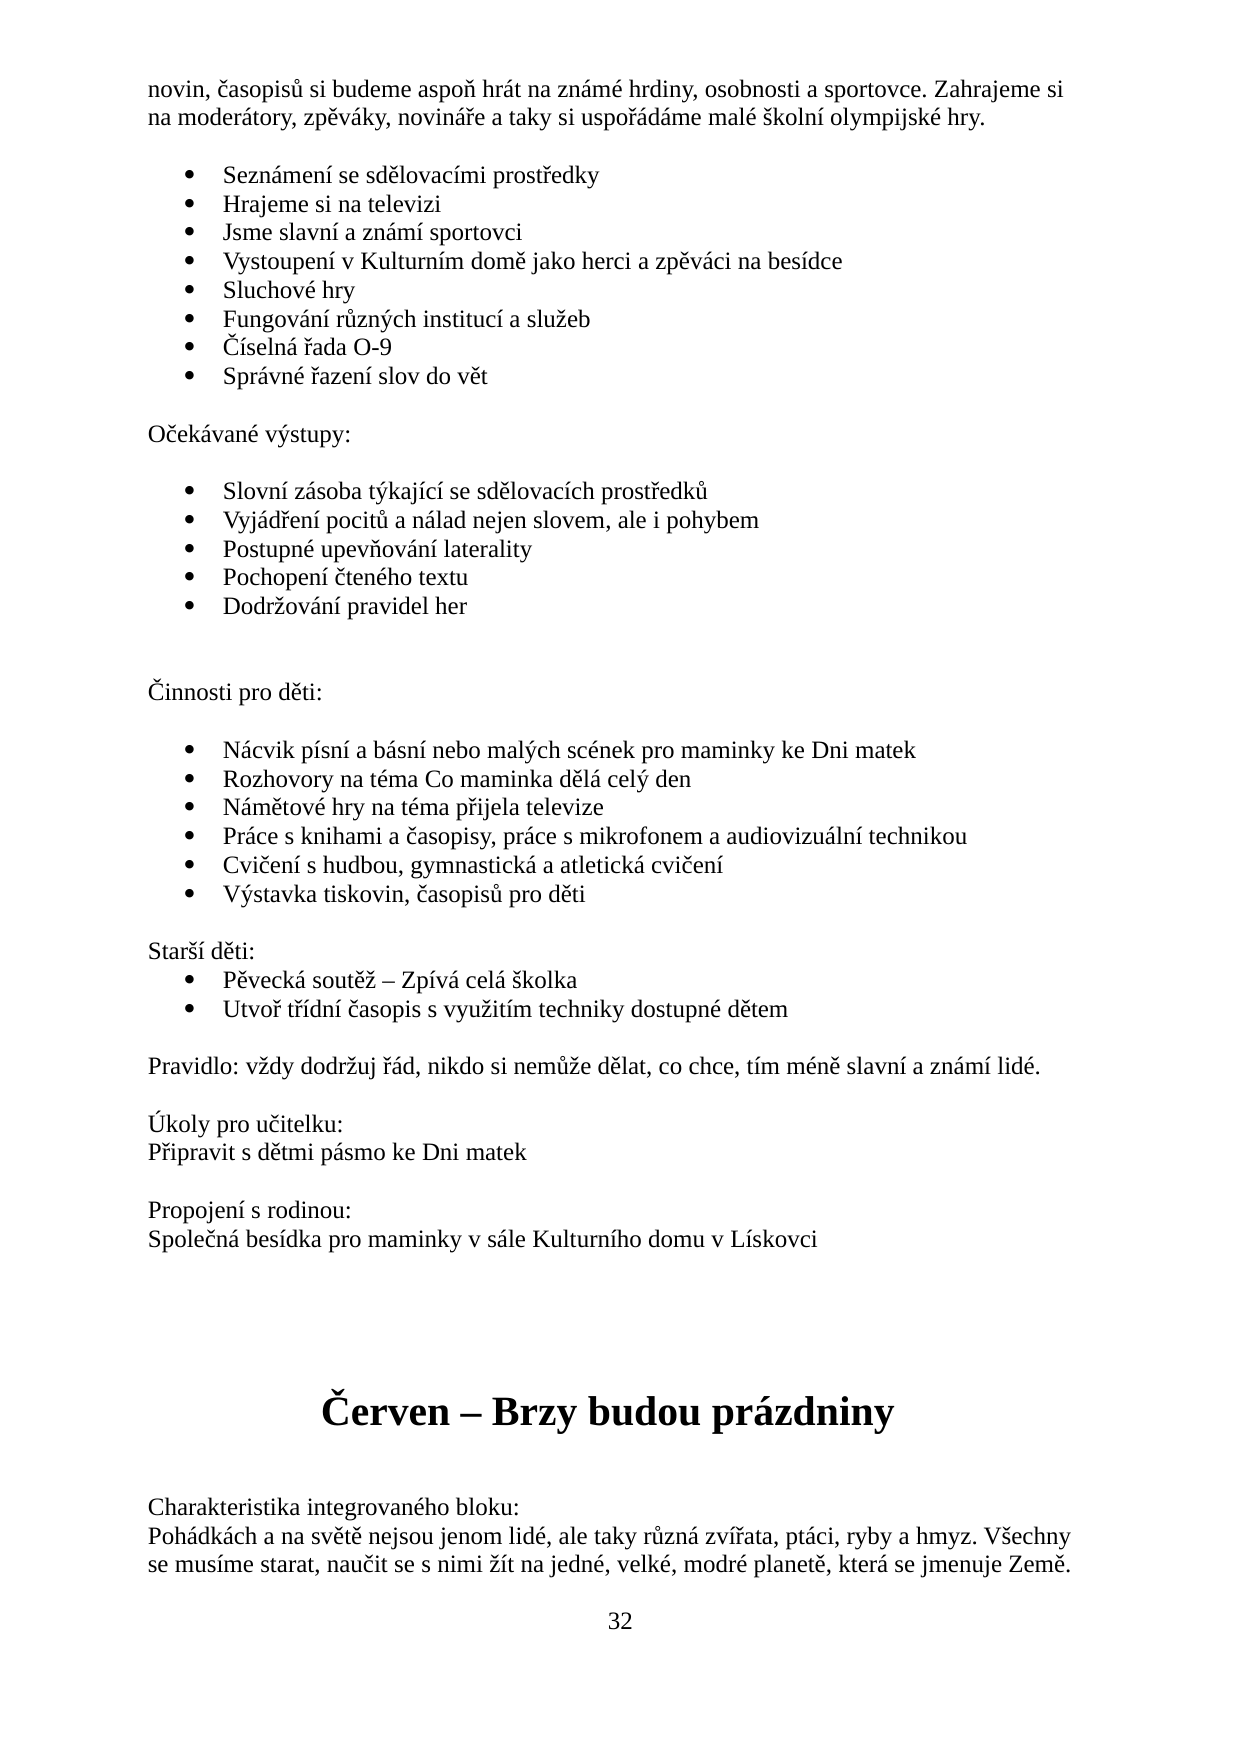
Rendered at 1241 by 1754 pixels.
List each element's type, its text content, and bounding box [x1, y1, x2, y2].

list Pochopení čteného textu [185, 562, 1093, 591]
list Pěvecká soutěž – Zpívá celá školka [185, 965, 1093, 994]
text Červen – Brzy budou prázdniny [148, 1387, 1093, 1434]
list Námětové hry na téma přijela televize [185, 792, 1093, 821]
list Postupné upevňování laterality [185, 534, 1093, 562]
list Slovní zásoba týkající se sdělovacích prostředků [185, 476, 1093, 505]
list Práce s knihami a časopisy, práce s mikrofonem a audiovizuální technikou [185, 821, 1093, 850]
list Vyjádření pocitů a nálad nejen slovem, ale i pohybem [185, 505, 1093, 534]
text Pravidlo: vždy dodržuj řád, nikdo si nemůže dělat, co chce, tím méně slavní a známí lidé. [148, 1051, 1093, 1080]
list Správné řazení slov do vět [185, 361, 1093, 390]
list Cvičení s hudbou, gymnastická a atletická cvičení [185, 850, 1093, 879]
list Vystoupení v Kulturním domě jako herci a zpěváci na besídce [185, 246, 1093, 275]
list Utvoř třídní časopis s využitím techniky dostupné dětem [185, 994, 1093, 1022]
text Charakteristika integrovaného bloku: [148, 1492, 1093, 1521]
list Jsme slavní a známí sportovci [185, 217, 1093, 246]
list Číselná řada O-9 [185, 332, 1093, 361]
text Propojení s rodinou: [148, 1195, 1093, 1224]
list Dodržování pravidel her [185, 591, 1093, 620]
text Pohádkách a na světě nejsou jenom lidé, ale taky různá zvířata, ptáci, ryby a hmyz. Všechny se musíme starat, naučit se s nimi žít na jedné, velké, modré planetě, která se jmenuje Země. [148, 1521, 1093, 1578]
text Starší děti: [148, 936, 1093, 965]
list Výstavka tiskovin, časopisů pro děti [185, 879, 1093, 907]
text Společná besídka pro maminky v sále Kulturního domu v Lískovci [148, 1224, 1093, 1252]
text Očekávané výstupy: [148, 419, 1093, 447]
list Seznámení se sdělovacími prostředky [185, 160, 1093, 189]
list Rozhovory na téma Co maminka dělá celý den [185, 764, 1093, 792]
list Nácvik písní a básní nebo malých scének pro maminky ke Dni matek [185, 735, 1093, 764]
text novin, časopisů si budeme aspoň hrát na známé hrdiny, osobnosti a sportovce. Zahrajeme si na moderátory, zpěváky, novináře a taky si uspořádáme malé školní olympijské hry. [148, 74, 1093, 131]
text Připravit s dětmi pásmo ke Dni matek [148, 1137, 1093, 1166]
text Činnosti pro děti: [148, 677, 1093, 706]
list Fungování různých institucí a služeb [185, 304, 1093, 332]
list Sluchové hry [185, 275, 1093, 304]
list Hrajeme si na televizi [185, 189, 1093, 217]
text Úkoly pro učitelku: [148, 1109, 1093, 1137]
